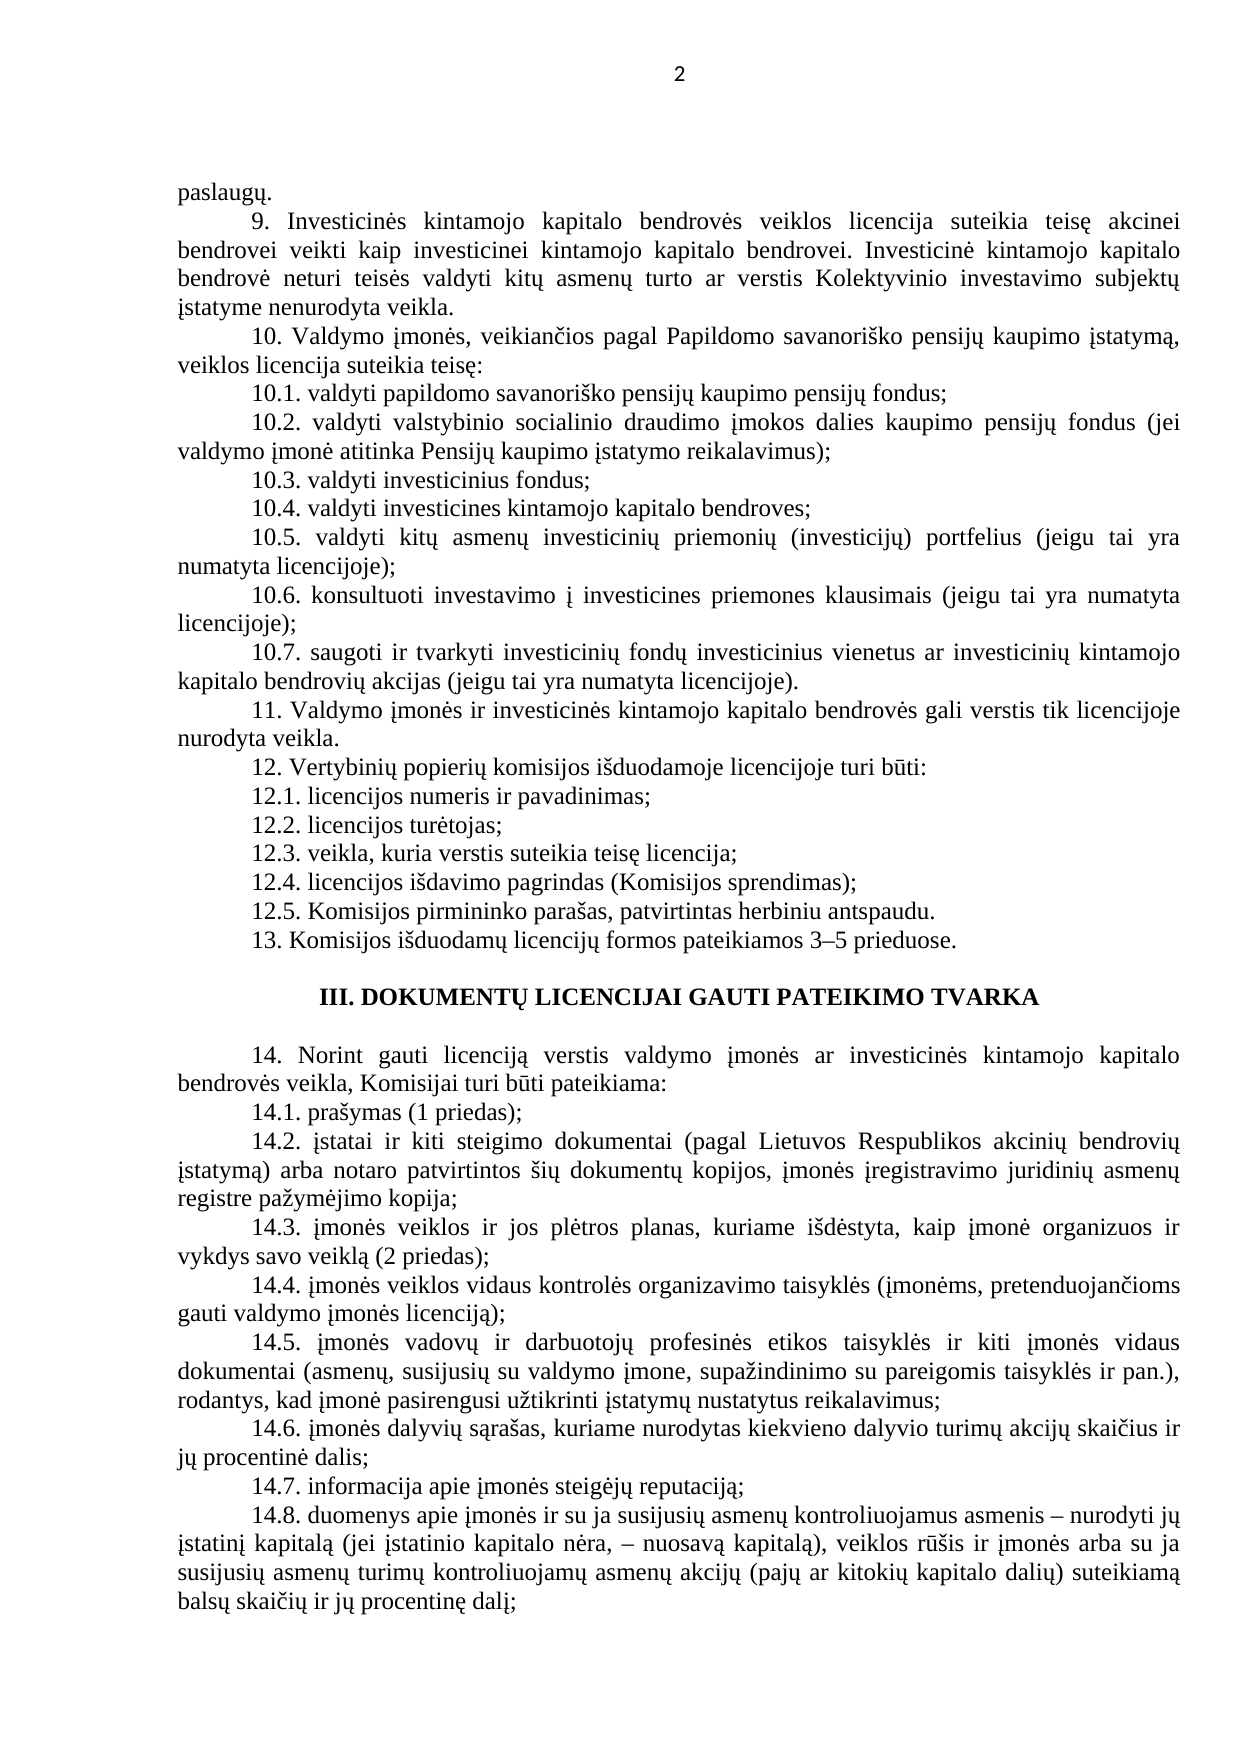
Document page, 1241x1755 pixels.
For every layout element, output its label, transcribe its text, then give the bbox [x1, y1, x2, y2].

text 10.1. valdyti papildomo savanoriško pensijų kaupimo pensijų fondus; [177, 378, 1181, 407]
text 10.2. valdyti valstybinio socialinio draudimo įmokos dalies kaupimo pensijų fondus (jei valdymo įmonė atitinka Pensijų kaupimo įstatymo reikalavimus); [177, 407, 1181, 465]
text 14.1. prašymas (1 priedas); [177, 1097, 1181, 1126]
text III. DOKUMENTŲ LICENCIJAI GAUTI PATEIKIMO TVARKA [177, 982, 1181, 1011]
text 12.1. licencijos numeris ir pavadinimas; [177, 781, 1181, 810]
text 10.4. valdyti investicines kintamojo kapitalo bendroves; [177, 493, 1181, 522]
text 14. Norint gauti licenciją verstis valdymo įmonės ar investicinės kintamojo kapitalo bendrovės veikla, Komisijai turi būti pateikiama: [177, 1040, 1181, 1097]
text 12.3. veikla, kuria verstis suteikia teisę licencija; [177, 838, 1181, 867]
text 14.4. įmonės veiklos vidaus kontrolės organizavimo taisyklės (įmonėms, pretenduojančioms gauti valdymo įmonės licenciją); [177, 1270, 1181, 1327]
text 14.8. duomenys apie įmonės ir su ja susijusių asmenų kontroliuojamus asmenis – nurodyti jų įstatinį kapitalą (jei įstatinio kapitalo nėra, – nuosavą kapitalą), veiklos rūšis ir įmonės arba su ja susijusių asmenų turimų kontroliuojamų asmenų akcijų (pajų ar kitokių kapitalo dalių) suteikiamą balsų skaičių ir jų procentinę dalį; [177, 1500, 1181, 1615]
text 10.6. konsultuoti investavimo į investicines priemones klausimais (jeigu tai yra numatyta licencijoje); [177, 580, 1181, 637]
text 14.3. įmonės veiklos ir jos plėtros planas, kuriame išdėstyta, kaip įmonė organizuos ir vykdys savo veiklą (2 priedas); [177, 1212, 1181, 1270]
text 14.5. įmonės vadovų ir darbuotojų profesinės etikos taisyklės ir kiti įmonės vidaus dokumentai (asmenų, susijusių su valdymo įmone, supažindinimo su pareigomis taisyklės ir pan.), rodantys, kad įmonė pasirengusi užtikrinti įstatymų nustatytus reikalavimus; [177, 1327, 1181, 1413]
text 14.2. įstatai ir kiti steigimo dokumentai (pagal Lietuvos Respublikos akcinių bendrovių įstatymą) arba notaro patvirtintos šių dokumentų kopijos, įmonės įregistravimo juridinių asmenų registre pažymėjimo kopija; [177, 1126, 1181, 1212]
text 10.5. valdyti kitų asmenų investicinių priemonių (investicijų) portfelius (jeigu tai yra numatyta licencijoje); [177, 522, 1181, 580]
text 12.5. Komisijos pirmininko parašas, patvirtintas herbiniu antspaudu. [177, 896, 1181, 925]
text 12.2. licencijos turėtojas; [177, 810, 1181, 838]
text 10. Valdymo įmonės, veikiančios pagal Papildomo savanoriško pensijų kaupimo įstatymą, veiklos licencija suteikia teisę: [177, 321, 1181, 378]
text 10.7. saugoti ir tvarkyti investicinių fondų investicinius vienetus ar investicinių kintamojo kapitalo bendrovių akcijas (jeigu tai yra numatyta licencijoje). [177, 637, 1181, 695]
text 12. Vertybinių popierių komisijos išduodamoje licencijoje turi būti: [177, 752, 1181, 781]
text 13. Komisijos išduodamų licencijų formos pateikiamos 3–5 prieduose. [177, 925, 1181, 953]
text paslaugų. [177, 177, 1181, 206]
text 14.7. informacija apie įmonės steigėjų reputaciją; [177, 1471, 1181, 1500]
text 14.6. įmonės dalyvių sąrašas, kuriame nurodytas kiekvieno dalyvio turimų akcijų skaičius ir jų procentinė dalis; [177, 1413, 1181, 1471]
text 10.3. valdyti investicinius fondus; [177, 465, 1181, 493]
text 12.4. licencijos išdavimo pagrindas (Komisijos sprendimas); [177, 867, 1181, 896]
text 11. Valdymo įmonės ir investicinės kintamojo kapitalo bendrovės gali verstis tik licencijoje nurodyta veikla. [177, 695, 1181, 752]
text 9. Investicinės kintamojo kapitalo bendrovės veiklos licencija suteikia teisę akcinei bendrovei veikti kaip investicinei kintamojo kapitalo bendrovei. Investicinė kintamojo kapitalo bendrovė neturi teisės valdyti kitų asmenų turto ar verstis Kolektyvinio investavimo subjektų įstatyme nenurodyta veikla. [177, 206, 1181, 321]
